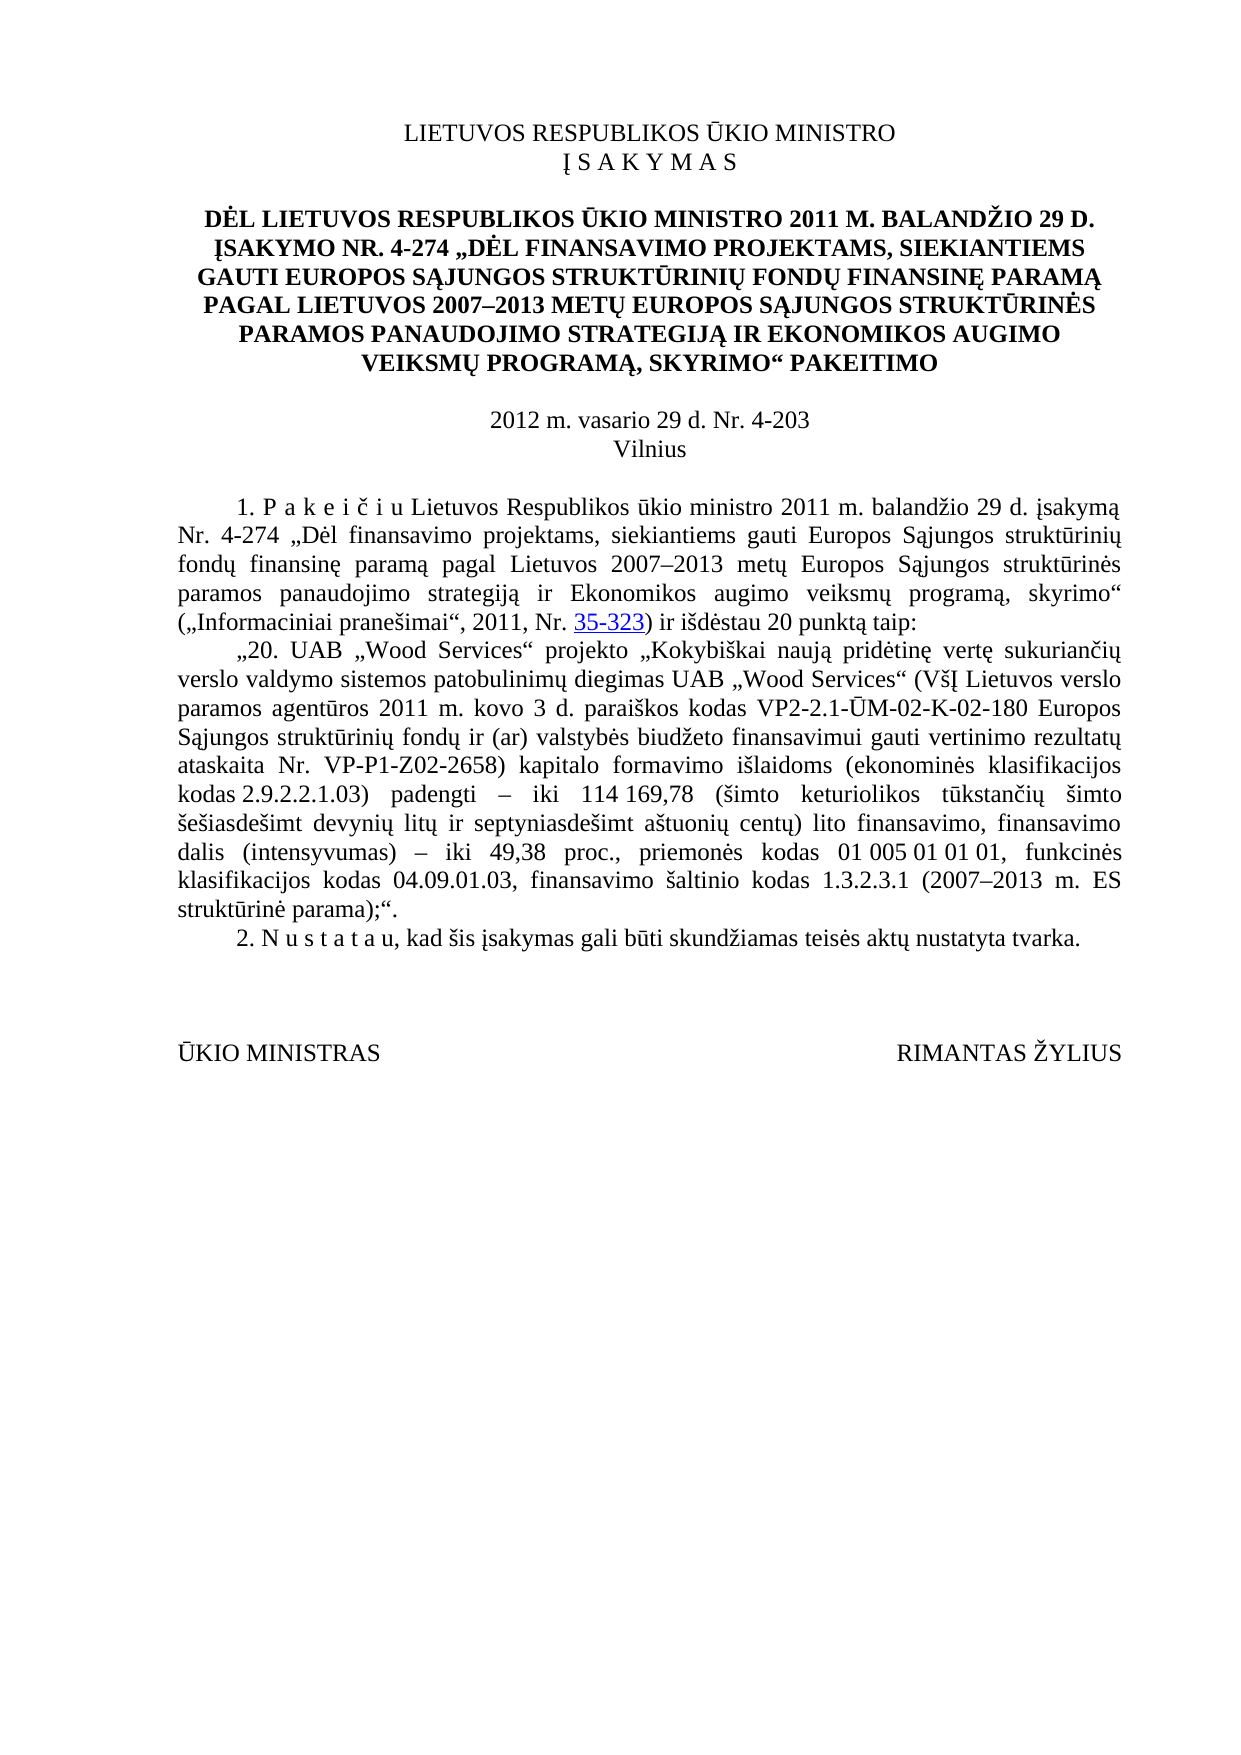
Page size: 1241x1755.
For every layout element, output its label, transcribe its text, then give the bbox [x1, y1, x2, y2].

text 2012 m. vasario 29 d. Nr. 4-203 [177, 406, 1122, 434]
text DĖL LIETUVOS RESPUBLIKOS ūkio ministro 2011 m. BALANDŽIO 29 d. įsakymo nr. 4-274 „dėl finansavimo projektams, siekiantiems gauti europos sąjungos struktūrinių fondų finansinę paramą PAGAL LIETUVOS 2007–2013 METŲ eUROPOS SĄJUNGOS STRUKTŪRINĖS PARAMOS PANAUDOJIMO STRATEGIJĄ IR EKONOMIKOS AUGIMO VEIKSMŲ PROGRAMĄ, SKYRIMO“ pakeitimo [177, 204, 1122, 377]
text Vilnius [177, 434, 1122, 463]
text į s a k y m a s [177, 147, 1122, 176]
text 2. N u s t a t a u, kad šis įsakymas gali būti skundžiamas teisės aktų nustatyta tvarka. [177, 923, 1122, 952]
text LIETUVOS RESPUBLIKOS ŪKIO MINISTRO [177, 118, 1122, 147]
text „20. UAB „Wood Services“ projekto „Kokybiškai naują pridėtinę vertę sukuriančių verslo valdymo sistemos patobulinimų diegimas UAB „Wood Services“ (VšĮ Lietuvos verslo paramos agentūros 2011 m. kovo 3 d. paraiškos kodas VP2-2.1-ŪM-02-K-02-180 Europos Sąjungos struktūrinių fondų ir (ar) valstybės biudžeto finansavimui gauti vertinimo rezultatų ataskaita Nr. VP-P1-Z02-2658) kapitalo formavimo išlaidoms (ekonominės klasifikacijos kodas 2.9.2.2.1.03) padengti – iki 114 169,78 (šimto keturiolikos tūkstančių šimto šešiasdešimt devynių litų ir septyniasdešimt aštuonių centų) lito finansavimo, finansavimo dalis (intensyvumas) – iki 49,38 proc., priemonės kodas 01 005 01 01 01, funkcinės klasifikacijos kodas 04.09.01.03, finansavimo šaltinio kodas 1.3.2.3.1 (2007–2013 m. ES struktūrinė parama);“. [177, 636, 1122, 923]
text Ūkio ministras Rimantas Žylius [177, 1038, 1122, 1067]
text 1. P a k e i č i u Lietuvos Respublikos ūkio ministro 2011 m. balandžio 29 d. įsakymą Nr. 4-274 „Dėl finansavimo projektams, siekiantiems gauti Europos Sąjungos struktūrinių fondų finansinę paramą pagal Lietuvos 2007–2013 metų Europos Sąjungos struktūrinės paramos panaudojimo strategiją ir Ekonomikos augimo veiksmų programą, skyrimo“ („Informaciniai pranešimai“, 2011, Nr. 35-323) ir išdėstau 20 punktą taip: [177, 492, 1122, 636]
